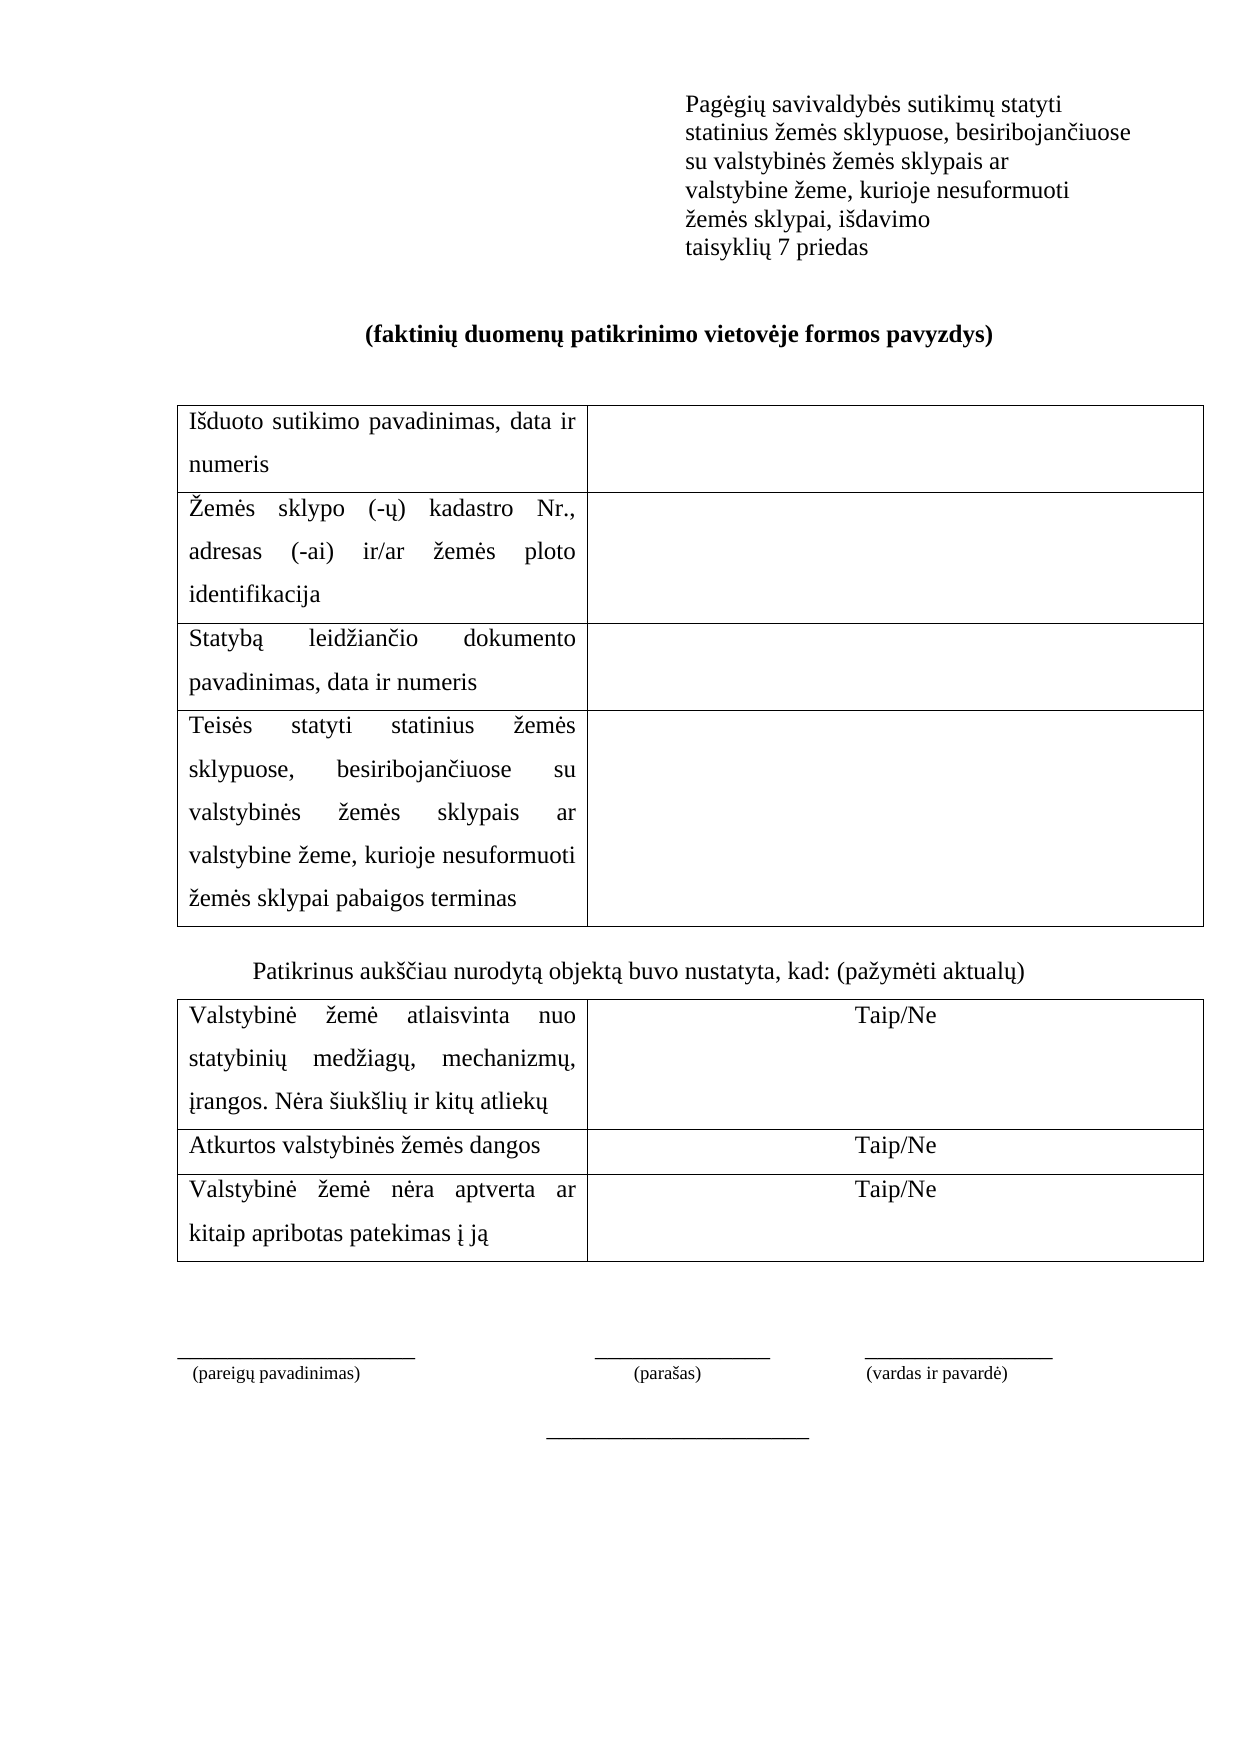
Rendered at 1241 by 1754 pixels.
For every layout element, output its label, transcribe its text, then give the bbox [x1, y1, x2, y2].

table_cell [588, 711, 1203, 926]
table_cell Taip/Ne [588, 1175, 1203, 1261]
table_header Išduoto sutikimo pavadinimas, data ir numeris [178, 406, 587, 492]
text valstybine žeme, kurioje nesuformuoti [177, 175, 1181, 204]
text taisyklių 7 priedas [177, 232, 1181, 261]
text su valstybinės žemės sklypais ar [177, 146, 1181, 175]
table_cell Valstybinė žemė nėra aptverta ar kitaip apribotas patekimas į ją [178, 1175, 587, 1261]
text Pagėgių savivaldybės sutikimų statyti [177, 89, 1181, 117]
table_cell Taip/Ne [588, 1130, 1203, 1173]
text Patikrinus aukščiau nurodytą objektą buvo nustatyta, kad: (pažymėti aktualų) [177, 956, 1181, 985]
table_cell Statybą leidžiančio dokumento pavadinimas, data ir numeris [178, 624, 587, 709]
table_cell Atkurtos valstybinės žemės dangos [178, 1130, 587, 1173]
table_header [588, 406, 1203, 492]
text _____________________ [177, 1413, 1181, 1441]
text statinius žemės sklypuose, besiribojančiuose [177, 117, 1181, 146]
text (pareigų pavadinimas) (parašas) (vardas ir pavardė) [177, 1362, 1181, 1384]
table_header Valstybinė žemė atlaisvinta nuo statybinių medžiagų, mechanizmų, įrangos. Nėra šiukšlių ir kitų atliekų [178, 1000, 587, 1129]
table_cell Teisės statyti statinius žemės sklypuose, besiribojančiuose su valstybinės žemės sklypais ar valstybine žeme, kurioje nesuformuoti žemės sklypai pabaigos terminas [178, 711, 587, 926]
text ___________________ ______________ _______________ [177, 1333, 1181, 1362]
text žemės sklypai, išdavimo [177, 204, 1181, 232]
table_cell Žemės sklypo (-ų) kadastro Nr., adresas (-ai) ir/ar žemės ploto identifikacija [178, 493, 587, 622]
table_cell [588, 624, 1203, 709]
table_header Taip/Ne [588, 1000, 1203, 1129]
text (faktinių duomenų patikrinimo vietovėje formos pavyzdys) [177, 319, 1181, 347]
table_cell [588, 493, 1203, 622]
